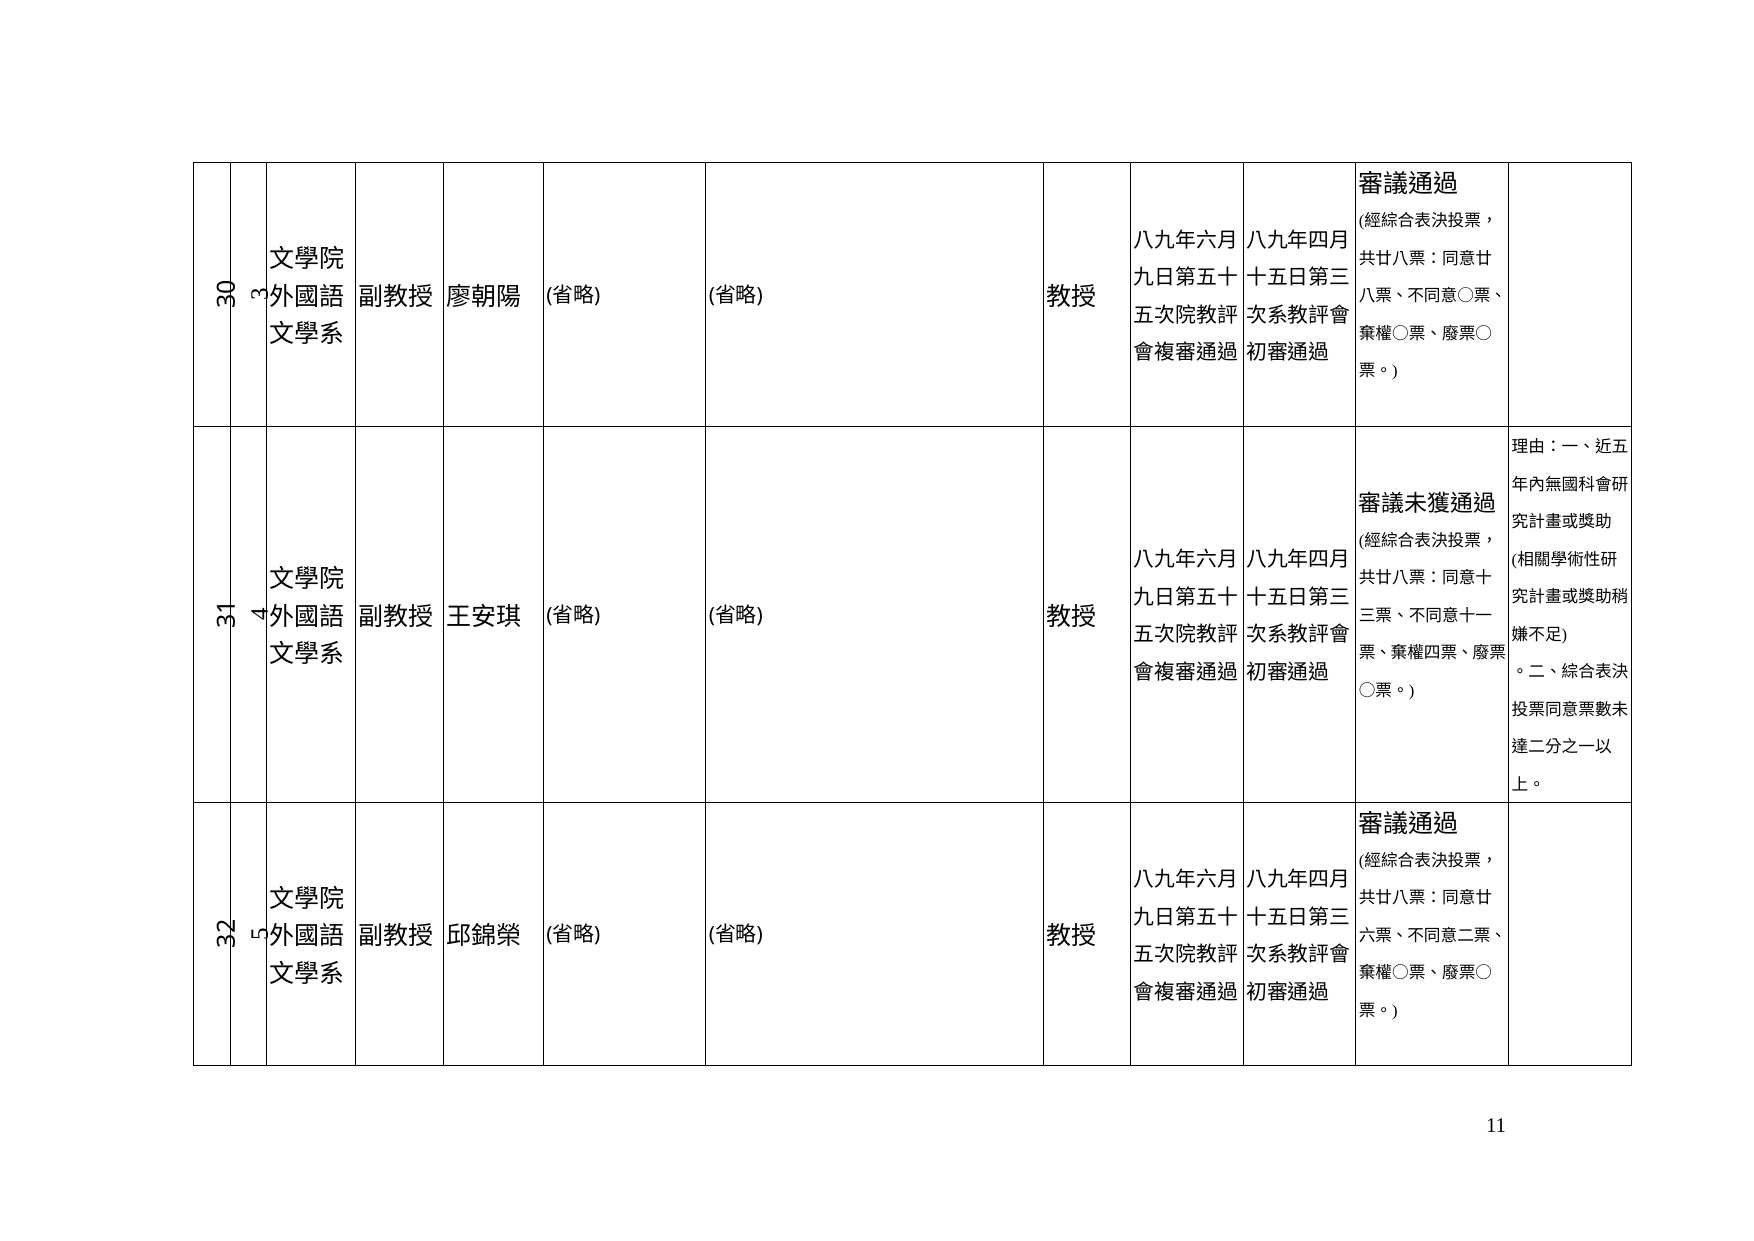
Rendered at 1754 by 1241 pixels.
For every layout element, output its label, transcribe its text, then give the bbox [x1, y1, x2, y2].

table_cell [1509, 803, 1631, 1065]
table_cell 文學院外國語文學系 [267, 803, 355, 1065]
table_cell 八九年六月九日第五十五次院教評會複審通過 [1131, 427, 1243, 802]
table_cell 理由：一、近五年內無國科會研究計畫或獎助(相關學術性研究計畫或獎助稍嫌不足) 。二、綜合表決投票同意票數未達二分之一以上。 [1509, 427, 1631, 802]
table_cell 教授 [1044, 163, 1130, 426]
table_cell 八九年六月九日第五十五次院教評會複審通過 [1131, 803, 1243, 1065]
table_cell 八九年四月十五日第三次系教評會初審通過 [1244, 163, 1355, 426]
table_cell 王安琪 [444, 427, 543, 802]
table_cell [115, 162, 193, 426]
table_cell 31 [194, 427, 230, 802]
table_cell 教授 [1044, 803, 1130, 1065]
table_cell [115, 802, 193, 1065]
table_cell (省略) [706, 163, 1043, 426]
table_cell (省略) [544, 427, 705, 802]
table_cell (省略) [706, 427, 1043, 802]
table_cell (省略) [544, 803, 705, 1065]
table_cell 八九年六月九日第五十五次院教評會複審通過 [1131, 163, 1243, 426]
table_cell 4 [231, 427, 266, 802]
table_cell 教授 [1044, 427, 1130, 802]
table_cell 3 [231, 163, 266, 426]
table_cell 審議未獲通過 (經綜合表決投票，共廿八票：同意十三票、不同意十一票、棄權四票、廢票○票。) [1356, 427, 1508, 802]
table_cell 32 [194, 803, 230, 1065]
table_cell 文學院外國語文學系 [267, 163, 355, 426]
table_cell 廖朝陽 [444, 163, 543, 426]
table_cell 副教授 [356, 427, 443, 802]
table_cell 八九年四月十五日第三次系教評會初審通過 [1244, 803, 1355, 1065]
table_cell 八九年四月十五日第三次系教評會初審通過 [1244, 427, 1355, 802]
table_cell 審議通過 (經綜合表決投票，共廿八票：同意廿八票、不同意○票、棄權○票、廢票○票。) [1356, 163, 1508, 426]
table_cell 副教授 [356, 163, 443, 426]
table_cell (省略) [544, 163, 705, 426]
table_cell 邱錦榮 [444, 803, 543, 1065]
table_cell (省略) [706, 803, 1043, 1065]
table_cell [1509, 163, 1631, 426]
table_cell [115, 426, 193, 802]
table_cell 文學院外國語文學系 [267, 427, 355, 802]
table_cell 30 [194, 163, 230, 426]
table_cell 副教授 [356, 803, 443, 1065]
table_cell 5 [231, 803, 266, 1065]
table_cell 審議通過 (經綜合表決投票，共廿八票：同意廿六票、不同意二票、棄權○票、廢票○票。) [1356, 803, 1508, 1065]
